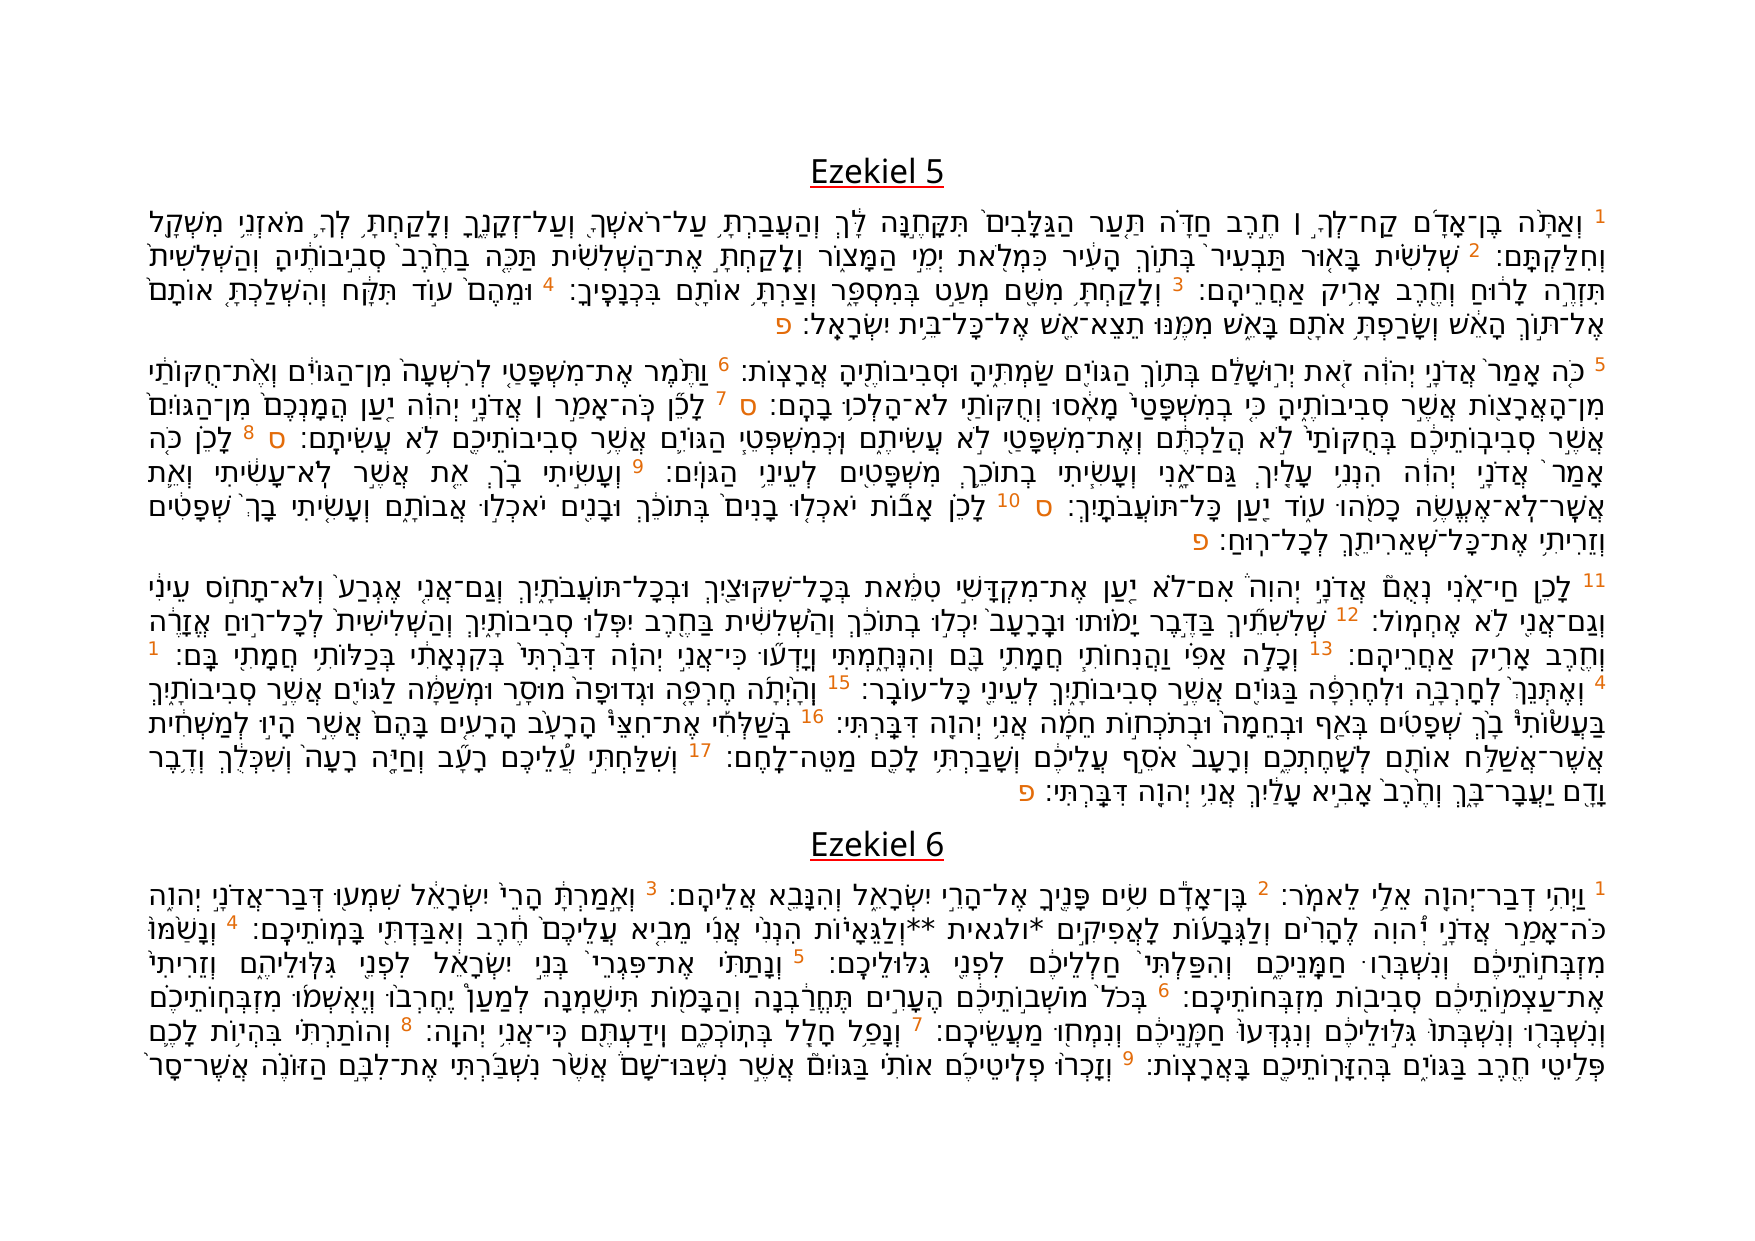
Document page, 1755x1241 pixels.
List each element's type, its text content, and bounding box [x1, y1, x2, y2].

text Ezekiel 5 [148, 148, 1606, 193]
text 11 לָכֵ֣ן חַי־אָ֗נִי נְאֻם֮ אֲדֹנָ֣י יְהוִה֒ אִם־לֹ֗א יַ֚עַן אֶת־מִקְדָּשִׁ֣י טִמֵּ֔את בְּכָל־שִׁקּוּצַ֖יִךְ וּבְכָל־תּוֹעֲבֹתָ֑יִךְ וְגַם־אֲנִ֤י אֶגְרַע֙ וְלֹא־תָח֣וֹס עֵינִ֔י וְגַם־אֲנִ֖י לֹ֥א אֶחְמֽוֹל׃ ‬‬12 שְׁלִשִׁתֵ֞יךְ בַּדֶּ֣בֶר יָמ֗וּתוּ וּבָֽרָעָב֙ יִכְל֣וּ בְתוֹכֵ֔ךְ וְהַ֨שְּׁלִשִׁ֔ית בַּחֶ֖רֶב יִפְּל֣וּ סְבִיבוֹתָ֑יִךְ וְהַשְּׁלִישִׁית֙ לְכָל־ר֣וּחַ אֱזָרֶ֔ה וְחֶ֖רֶב אָרִ֥יק אַחֲרֵיהֶֽם׃ ‬‬13 וְכָלָ֣ה אַפִּ֗י וַהֲנִחוֹתִ֧י חֲמָתִ֛י בָּ֖ם וְהִנֶּחָ֑מְתִּי וְֽיָדְע֞וּ כִּי־אֲנִ֣י יְהוָ֗ה דִּבַּ֙רְתִּי֙ בְּקִנְאָתִ֔י בְּכַלּוֹתִ֥י חֲמָתִ֖י בָּֽם׃ ‬‬14 וְאֶתְּנֵךְ֙ לְחָרְבָּ֣ה וּלְחֶרְפָּ֔ה בַּגּוֹיִ֖ם אֲשֶׁ֣ר סְבִיבוֹתָ֑יִךְ לְעֵינֵ֖י כָּל־עוֹבֵֽר׃ ‬‬15 וְֽהָ֨יְתָ֜ה חֶרְפָּ֤ה וּגְדוּפָה֙ מוּסָ֣ר וּמְשַׁמָּ֔ה לַגּוֹיִ֖ם אֲשֶׁ֣ר סְבִיבוֹתָ֑יִךְ בַּעֲשׂ֩וֹתִי֩ בָ֨ךְ שְׁפָטִ֜ים בְּאַ֤ף וּבְחֵמָה֙ וּבְתֹכְח֣וֹת חֵמָ֔ה אֲנִ֥י יְהוָ֖ה דִּבַּֽרְתִּי׃ ‬‬16 בְּֽשַׁלְּחִ֡י אֶת־חִצֵּי֩ הָרָעָ֨ב הָרָעִ֤ים בָּהֶם֙ אֲשֶׁ֣ר הָי֣וּ לְמַשְׁחִ֔ית אֲשֶׁר־אֲשַׁלַּ֥ח אוֹתָ֖ם לְשַֽׁחֶתְכֶ֑ם וְרָעָב֙ אֹסֵ֣ף עֲלֵיכֶ֔ם וְשָׁבַרְתִּ֥י לָכֶ֖ם מַטֵּה־לָֽחֶם׃ ‬‬17 וְשִׁלַּחְתִּ֣י עֲ֠לֵיכֶם רָעָ֞ב וְחַיָּ֤ה רָעָה֙ וְשִׁכְּלֻ֔ךְ וְדֶ֥בֶר וָדָ֖ם יַעֲבָר־בָּ֑ךְ וְחֶ֙רֶב֙ אָבִ֣יא עָלַ֔יִךְ אֲנִ֥י יְהוָ֖ה דִּבַּֽרְתִּי׃ פ ‬‬‬‬‬‬‬‬‬ [148, 570, 1606, 808]
text 1 וְאַתָּ֨ה בֶן־אָדָ֜ם קַח־לְךָ֣ ׀ חֶ֣רֶב חַדָּ֗ה תַּ֤עַר הַגַּלָּבִים֙ תִּקָּחֶ֣נָּה לָּ֔ךְ וְהַעֲבַרְתָּ֥ עַל־רֹאשְׁךָ֖ וְעַל־זְקָנֶ֑ךָ וְלָקַחְתָּ֥ לְךָ֛ מֹאזְנֵ֥י מִשְׁקָ֖ל וְחִלַּקְתָּֽם׃ ‬‬‬2 שְׁלִשִׁ֗ית בָּא֤וּר תַּבְעִיר֙ בְּת֣וֹךְ הָעִ֔יר כִּמְלֹ֖את יְמֵ֣י הַמָּצ֑וֹר וְלֽ͏ָקַחְתָּ֣ אֶת־הַשְּׁלִשִׁ֗ית תַּכֶּ֤ה בַחֶ֙רֶב֙ סְבִ֣יבוֹתֶ֔יהָ וְהַשְּׁלִשִׁית֙ תִּזְרֶ֣ה לָר֔וּחַ וְחֶ֖רֶב אָרִ֥יק אַחֲרֵיהֶֽם׃ ‬‬3 וְלָקַחְתָּ֥ מִשָּׁ֖ם מְעַ֣ט בְּמִסְפָּ֑ר וְצַרְתָּ֥ אוֹתָ֖ם בִּכְנָפֶֽיךָ׃ ‬‬4 וּמֵהֶם֙ ע֣וֹד תִּקָּ֔ח וְהִשְׁלַכְתָּ֤ אוֹתָם֙ אֶל־תּ֣וֹךְ הָאֵ֔שׁ וְשָׂרַפְתָּ֥ אֹתָ֖ם בָּאֵ֑שׁ מִמֶּ֥נּוּ תֵצֵא־אֵ֖שׁ אֶל־כָּל־בֵּ֥ית יִשְׂרָאֵֽל׃ פ ‬‬‬‬‬ [148, 206, 1606, 341]
text Ezekiel 6 [148, 820, 1606, 866]
text 1 וַיְהִ֥י דְבַר־יְהוָ֖ה אֵלַ֥י לֵאמֹֽר׃ 2 בֶּן־אָדָ֕ם שִׂ֥ים פָּנֶ֖יךָ אֶל־הָרֵ֣י יִשְׂרָאֵ֑ל וְהִנָּבֵ֖א אֲלֵיהֶֽם׃ ‬‬3 וְאָ֣מַרְתָּ֔ הָרֵי֙ יִשְׂרָאֵ֔ל שִׁמְע֖וּ דְּבַר־אֲדֹנָ֣י יְהוִ֑ה כֹּה־אָמַ֣ר אֲדֹנָ֣י יְ֠הוִה לֶהָרִ֨ים וְלַגְּבָע֜וֹת לָאֲפִיקִ֣ים *ולגאית **וְלַגֵּאָי֗וֹת הִנְנִ֨י אֲנִ֜י מֵבִ֤יא עֲלֵיכֶם֙ חֶ֔רֶב וְאִבַּדְתִּ֖י בָּמֽוֹתֵיכֶֽם׃ ‬‬4 וְנָשַׁ֙מּוּ֙ מִזְבְּח֣וֹתֵיכֶ֔ם וְנִשְׁבְּר֖וּ חַמָּֽנֵיכֶ֑ם וְהִפַּלְתִּי֙ חַלְלֵיכֶ֔ם לִפְנֵ֖י גִּלּוּלֵיכֶֽם׃ ‬‬5 וְנָתַתִּ֗י אֶת־פִּגְרֵי֙ בְּנֵ֣י יִשְׂרָאֵ֔ל לִפְנֵ֖י גִּלּֽוּלֵיהֶ֑ם וְזֵרִיתִי֙ אֶת־עַצְמ֣וֹתֵיכֶ֔ם סְבִיב֖וֹת מִזְבְּחוֹתֵיכֶֽם׃ ‬‬6 בְּכֹל֙ מוֹשְׁב֣וֹתֵיכֶ֔ם הֶעָרִ֣ים תֶּחֱרַ֔בְנָה וְהַבָּמ֖וֹת תִּישָׁ֑מְנָה לְמַעַן֩ יֶחֶרְב֨וּ וְיֶאְשְׁמ֜וּ מִזְבְּחֽוֹתֵיכֶ֗ם וְנִשְׁבְּר֤וּ וְנִשְׁבְּתוּ֙ גִּלּ֣וּלֵיכֶ֔ם וְנִגְדְּעוּ֙ חַמָּ֣נֵיכֶ֔ם וְנִמְח֖וּ מַעֲשֵׂיכֶֽם׃ ‬‬7 וְנָפַ֥ל חָלָ֖ל בְּתֽוֹכְכֶ֑ם וִֽידַעְתֶּ֖ם כִּֽי־אֲנִ֥י יְהוָֽה׃ ‬‬8 וְהוֹתַרְתִּ֗י בִּהְי֥וֹת לָכֶ֛ם פְּלִ֥יטֵי חֶ֖רֶב בַּגּוֹיִ֑ם בְּהִזָּרֽוֹתֵיכֶ֖ם בָּאֲרָצֽוֹת׃ ‬‬9 וְזָכְר֨וּ פְלִֽיטֵיכֶ֜ם אוֹתִ֗י בַּגּוֹיִם֮ אֲשֶׁ֣ר נִשְׁבּוּ־שָׁם֒ אֲשֶׁ֨ר נִשְׁבַּ֜רְתִּי אֶת־לִבָּ֣ם הַזּוֹנֶ֗ה אֲשֶׁר־סָר֙ מֵֽעָלַ֔י וְאֵת֙ עֵֽינֵיהֶ֔ם הַזֹּנ֕וֹת אַחֲרֵ֖י גִּלּֽוּלֵיהֶ֑ם וְנָקֹ֙טּוּ֙ בִּפְנֵיהֶ֔ם אֶל־הָֽרָעוֹת֙ אֲשֶׁ֣ר עָשׂ֔וּ לְכֹ֖ל תּוֹעֲבֹתֵיהֶֽם׃ ‬‬10 וְיָדְע֖וּ כִּֽי־אֲנִ֣י יְהוָ֑ה לֹ֤א אֶל־חִנָּם֙ דִּבַּ֔רְתִּי לַעֲשׂ֥וֹת לָהֶ֖ם הָרָעָ֥ה הַזֹּֽאת׃ פ ‬‬‬‬‬‬‬‬‬‬‬ [148, 878, 1606, 1082]
text 5 כֹּ֤ה אָמַר֙ אֲדֹנָ֣י יְהֹוִ֔ה זֹ֚את יְר֣וּשָׁלִַ֔ם בְּת֥וֹךְ הַגּוֹיִ֖ם שַׂמְתִּ֑יהָ וּסְבִיבוֹתֶ֖יהָ אֲרָצֽוֹת׃ ‬‬6 וַתֶּ֨מֶר אֶת־מִשְׁפָּטַ֤י לְרִשְׁעָה֙ מִן־הַגּוֹיִ֔ם וְאֶ֨ת־חֻקּוֹתַ֔י מִן־הָאֲרָצ֖וֹת אֲשֶׁ֣ר סְבִיבוֹתֶ֑יהָ כִּ֤י בְמִשְׁפָּטַי֙ מָאָ֔סוּ וְחֻקּוֹתַ֖י לֹא־הָלְכ֥וּ בָהֶֽם׃ ס ‬‬7 לָכֵ֞ן כֹּֽה־אָמַ֣ר ׀ אֲדֹנָ֣י יְהוִ֗ה יַ֤עַן הֲמָנְכֶם֙ מִן־הַגּוֹיִם֙ אֲשֶׁ֣ר סְבִיבֽוֹתֵיכֶ֔ם בְּחֻקּוֹתַי֙ לֹ֣א הֲלַכְתֶּ֔ם וְאֶת־מִשְׁפָּטַ֖י לֹ֣א עֲשִׂיתֶ֑ם וּֽכְמִשְׁפְּטֵ֧י הַגּוֹיִ֛ם אֲשֶׁ֥ר סְבִיבוֹתֵיכֶ֖ם לֹ֥א עֲשִׂיתֶֽם׃ ס ‬‬8 לָכֵ֗ן כֹּ֤ה אָמַר֙ אֲדֹנָ֣י יְהוִ֔ה הִנְנִ֥י עָלַ֖יִךְ גַּם־אָ֑נִי וְעָשִׂ֧יתִי בְתוֹכֵ֛ךְ מִשְׁפָּטִ֖ים לְעֵינֵ֥י הַגּוֹיִֽם׃ ‬‬9 וְעָשִׂ֣יתִי בָ֗ךְ אֵ֚ת אֲשֶׁ֣ר לֹֽא־עָשִׂ֔יתִי וְאֵ֛ת אֲשֶֽׁר־לֹֽא־אֶעֱשֶׂ֥ה כָמֹ֖הוּ ע֑וֹד יַ֖עַן כָּל־תּוֹעֲבֹתָֽיִךְ׃ ס ‬‬10 לָכֵ֗ן אָב֞וֹת יֹאכְל֤וּ בָנִים֙ בְּתוֹכֵ֔ךְ וּבָנִ֖ים יֹאכְל֣וּ אֲבוֹתָ֑ם וְעָשִׂ֤יתִי בָךְ֙ שְׁפָטִ֔ים וְזֵרִיתִ֥י אֶת־כָּל־שְׁאֵרִיתֵ֖ךְ לְכָל־רֽוּחַ׃ פ ‬‬‬‬‬‬‬‬ [148, 354, 1606, 558]
